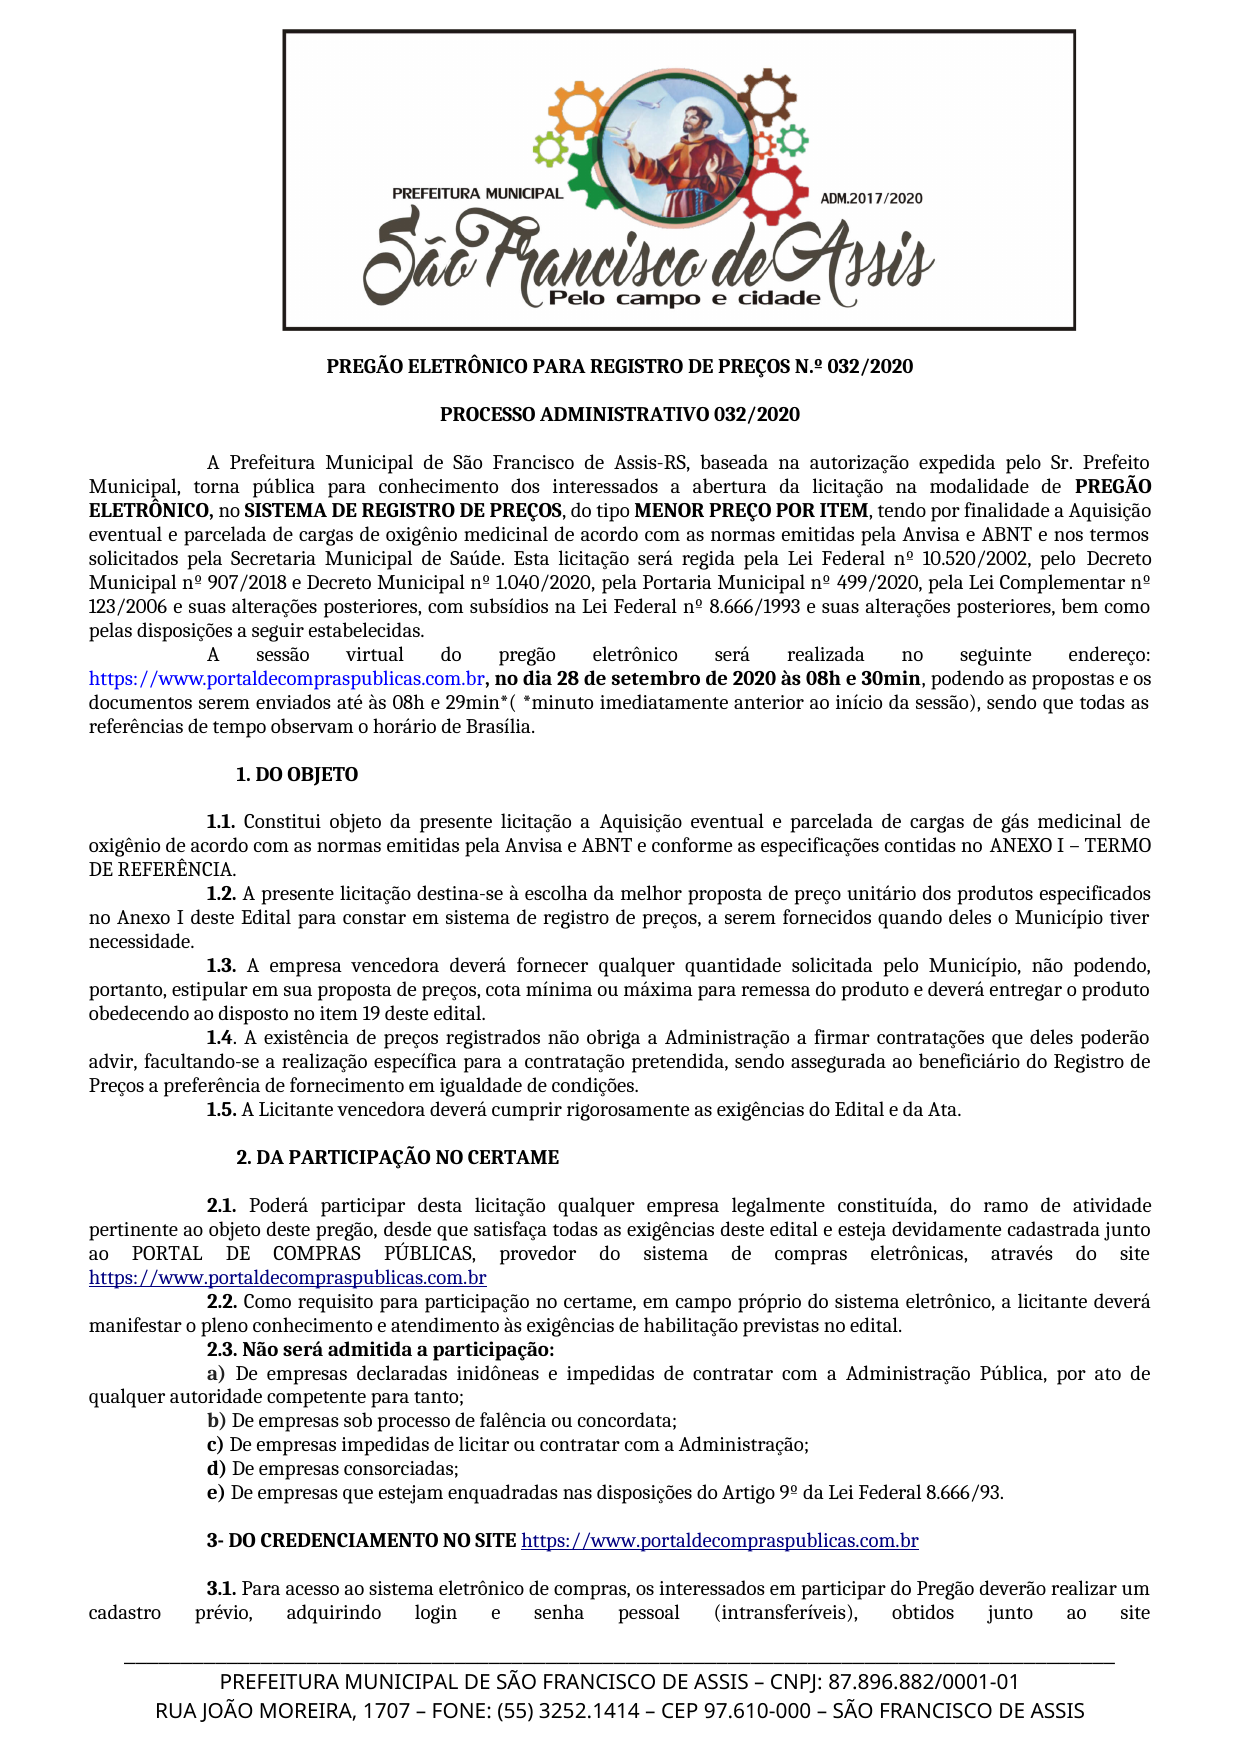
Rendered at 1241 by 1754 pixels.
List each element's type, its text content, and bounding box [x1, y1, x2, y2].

text 2.3. Não será admitida a participação: [89, 1337, 1152, 1361]
text b) De empresas sob processo de falência ou concordata; [89, 1409, 1152, 1433]
text 1.5. A Licitante vencedora deverá cumprir rigorosamente as exigências do Edital e da Ata. [89, 1098, 1152, 1122]
text PREGÃO ELETRÔNICO PARA REGISTRO DE PREÇOS N.º 032/2020 [89, 355, 1152, 379]
text 1.2. A presente licitação destina-se à escolha da melhor proposta de preço unitário dos produtos especificados no Anexo I deste Edital para constar em sistema de registro de preços, a serem fornecidos quando deles o Município tiver necessidade. [89, 882, 1152, 954]
text 1. DO OBJETO [89, 762, 1152, 786]
text 1.3. A empresa vencedora deverá fornecer qualquer quantidade solicitada pelo Município, não podendo, portanto, estipular em sua proposta de preços, cota mínima ou máxima para remessa do produto e deverá entregar o produto obedecendo ao disposto no item 19 deste edital. [89, 954, 1152, 1026]
text c) De empresas impedidas de licitar ou contratar com a Administração; [89, 1433, 1152, 1457]
text a) De empresas declaradas inidôneas e impedidas de contratar com a Administração Pública, por ato de qualquer autoridade competente para tanto; [89, 1361, 1152, 1409]
text 2.1. Poderá participar desta licitação qualquer empresa legalmente constituída, do ramo de atividade pertinente ao objeto deste pregão, desde que satisfaça todas as exigências deste edital e esteja devidamente cadastrada junto ao PORTAL DE COMPRAS PÚBLICAS, provedor do sistema de compras eletrônicas, através do site https://www.portaldecompraspublicas.com.br [89, 1193, 1152, 1289]
text 1.4. A existência de preços registrados não obriga a Administração a firmar contratações que deles poderão advir, facultando-se a realização específica para a contratação pretendida, sendo assegurada ao beneficiário do Registro de Preços a preferência de fornecimento em igualdade de condições. [89, 1026, 1152, 1098]
text A sessão virtual do pregão eletrônico será realizada no seguinte endereço: https://www.portaldecompraspublicas.com.br, no dia 28 de setembro de 2020 às 08h e 30min, podendo as propostas e os documentos serem enviados até às 08h e 29min*( *minuto imediatamente anterior ao início da sessão), sendo que todas as referências de tempo observam o horário de Brasília. [89, 642, 1152, 738]
text A Prefeitura Municipal de São Francisco de Assis-RS, baseada na autorização expedida pelo Sr. Prefeito Municipal, torna pública para conhecimento dos interessados a abertura da licitação na modalidade de PREGÃO ELETRÔNICO, no SISTEMA DE REGISTRO DE PREÇOS, do tipo MENOR PREÇO POR ITEM, tendo por finalidade a Aquisição eventual e parcelada de cargas de oxigênio medicinal de acordo com as normas emitidas pela Anvisa e ABNT e nos termos solicitados pela Secretaria Municipal de Saúde. Esta licitação será regida pela Lei Federal nº 10.520/2002, pelo Decreto Municipal nº 907/2018 e Decreto Municipal nº 1.040/2020, pela Portaria Municipal nº 499/2020, pela Lei Complementar nº 123/2006 e suas alterações posteriores, com subsídios na Lei Federal nº 8.666/1993 e suas alterações posteriores, bem como pelas disposições a seguir estabelecidas. [89, 451, 1152, 642]
text e) De empresas que estejam enquadradas nas disposições do Artigo 9º da Lei Federal 8.666/93. [89, 1481, 1152, 1505]
text d) De empresas consorciadas; [89, 1457, 1152, 1481]
text 1.1. Constitui objeto da presente licitação a Aquisição eventual e parcelada de cargas de gás medicinal de oxigênio de acordo com as normas emitidas pela Anvisa e ABNT e conforme as especificações contidas no ANEXO I – TERMO DE REFERÊNCIA. [89, 810, 1152, 882]
text 2. DA PARTICIPAÇÃO NO CERTAME [89, 1146, 1152, 1169]
text PROCESSO ADMINISTRATIVO 032/2020 [89, 403, 1152, 427]
text 3- DO CREDENCIAMENTO NO SITE https://www.portaldecompraspublicas.com.br [89, 1529, 1152, 1553]
text 3.1. Para acesso ao sistema eletrônico de compras, os interessados em participar do Pregão deverão realizar um cadastro prévio, adquirindo login e senha pessoal (intransferíveis), obtidos junto ao site [89, 1577, 1152, 1625]
text 2.2. Como requisito para participação no certame, em campo próprio do sistema eletrônico, a licitante deverá manifestar o pleno conhecimento e atendimento às exigências de habilitação previstas no edital. [89, 1289, 1152, 1337]
